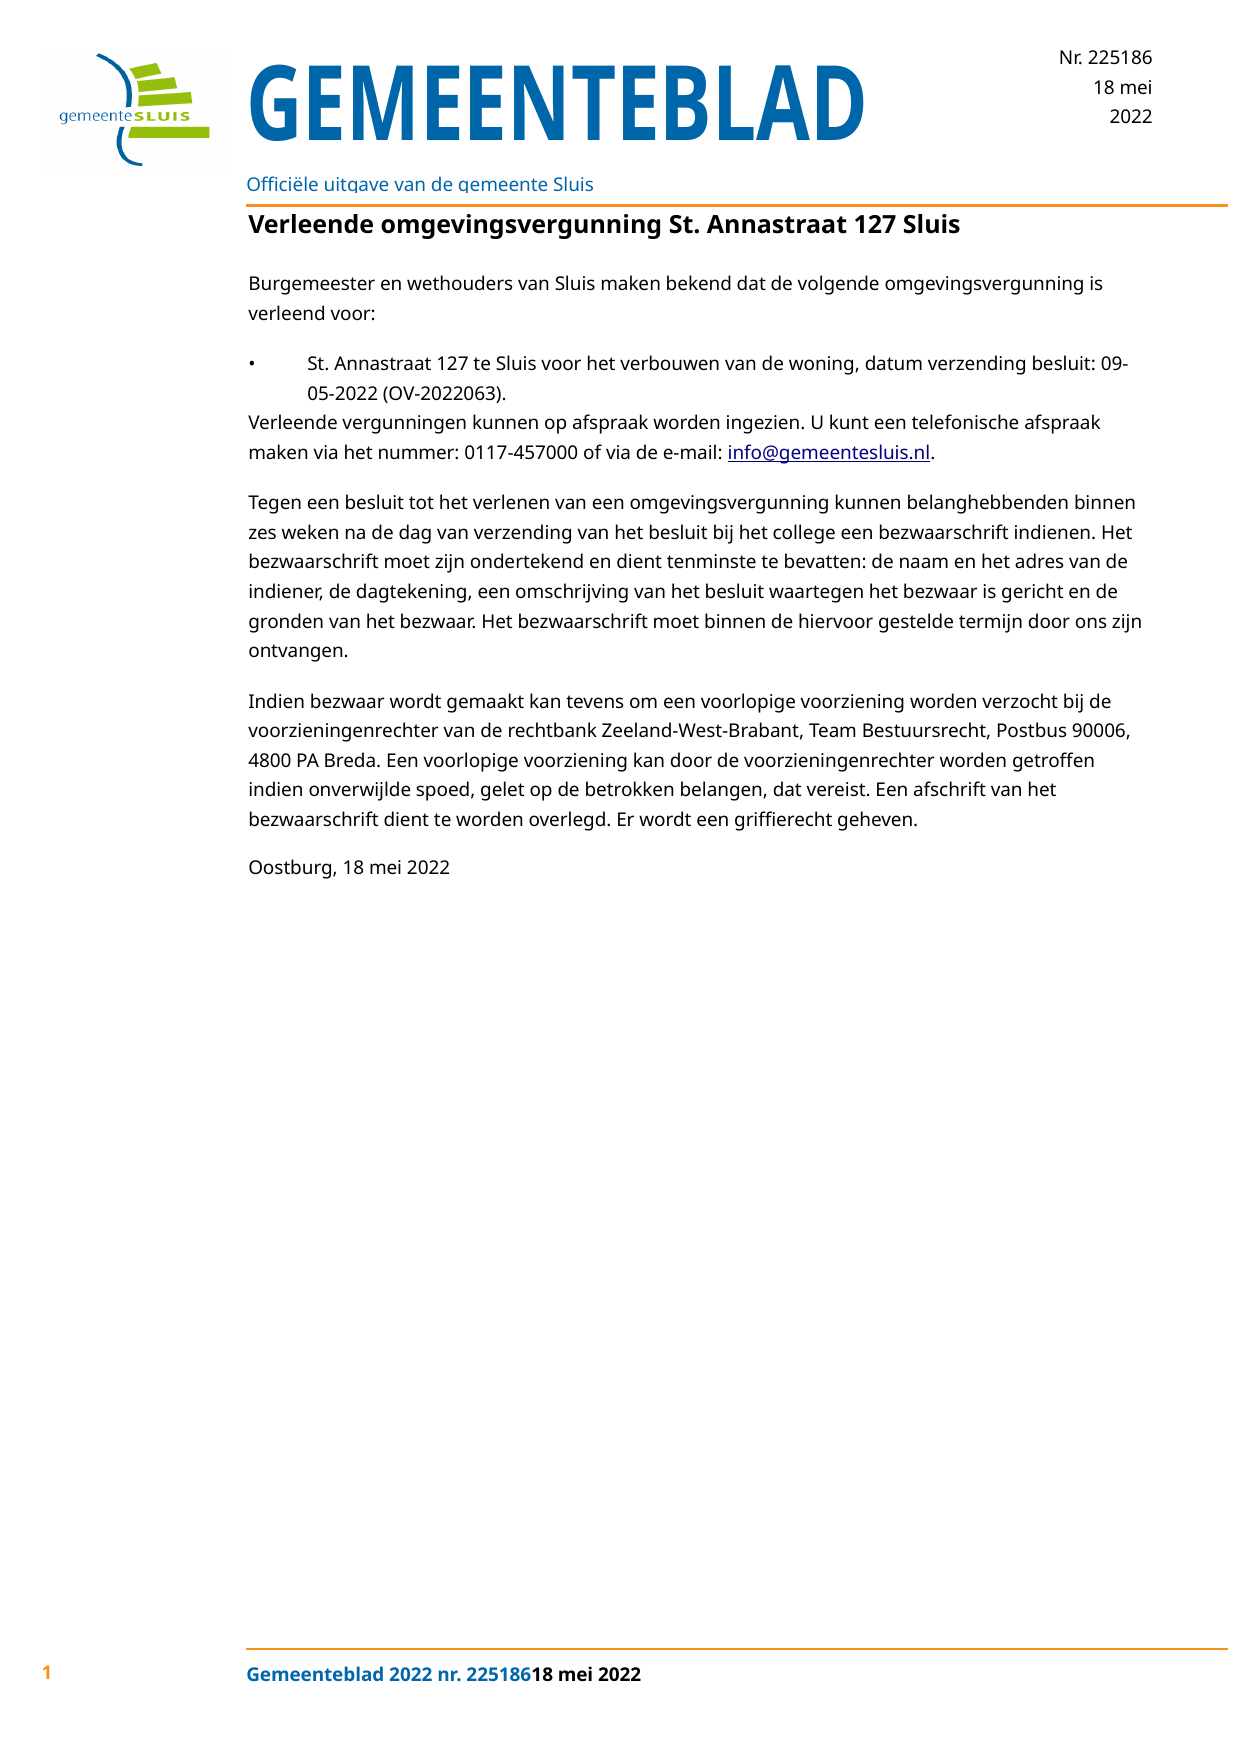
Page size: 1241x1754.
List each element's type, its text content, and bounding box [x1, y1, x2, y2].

picture [41, 47, 231, 172]
text Verleende vergunningen kunnen op afspraak worden ingezien. U kunt een telefonische afspraak maken via het nummer: 0117-457000 of via de e-mail: info@gemeentesluis.nl. [248, 409, 1152, 465]
text Tegen een besluit tot het verlenen van een omgevingsvergunning kunnen belanghebbenden binnen zes weken na de dag van verzending van het besluit bij het college een bezwaarschrift indienen. Het bezwaarschrift moet zijn ondertekend en dient tenminste te bevatten: de naam en het adres van de indiener, de dagtekening, een omschrijving van het besluit waartegen het bezwaar is gericht en de gronden van het bezwaar. Het bezwaarschrift moet binnen de hiervoor gestelde termijn door ons zijn ontvangen. [248, 489, 1152, 663]
list St. Annastraat 127 te Sluis voor het verbouwen van de woning, datum verzending besluit: 09-05-2022 (OV-2022063). [248, 350, 1152, 406]
text Oostburg, 18 mei 2022 [248, 854, 1152, 880]
text Indien bezwaar wordt gemaakt kan tevens om een voorlopige voorziening worden verzocht bij de voorzieningenrechter van de rechtbank Zeeland-West-Brabant, Team Bestuursrecht, Postbus 90006, 4800 PA Breda. Een voorlopige voorziening kan door de voorzieningenrechter worden getroffen indien onverwijlde spoed, gelet op de betrokken belangen, dat vereist. Een afschrift van het bezwaarschrift dient te worden overlegd. Er wordt een griffierecht geheven. [248, 688, 1152, 832]
text Burgemeester en wethouders van Sluis maken bekend dat de volgende omgevingsvergunning is verleend voor: [248, 270, 1152, 326]
text Verleende omgevingsvergunning St. Annastraat 127 Sluis [248, 207, 1152, 241]
